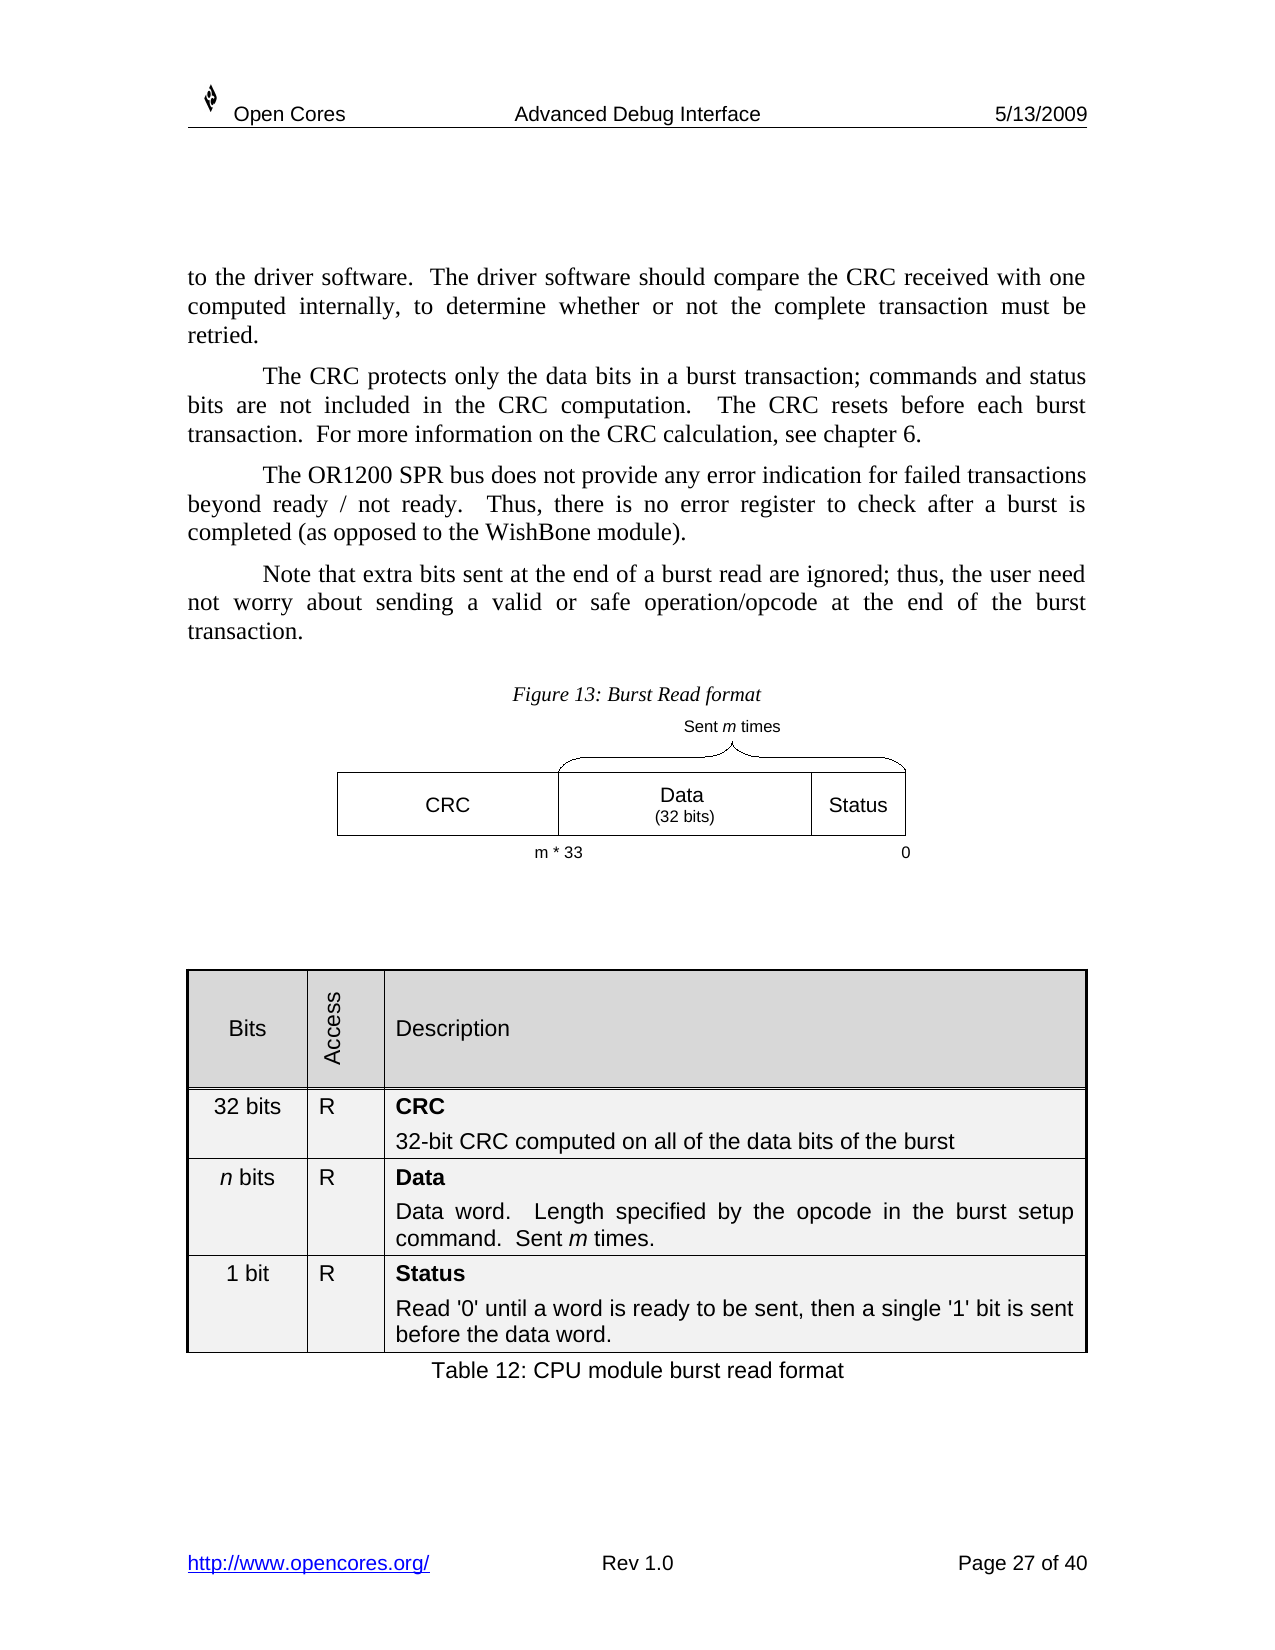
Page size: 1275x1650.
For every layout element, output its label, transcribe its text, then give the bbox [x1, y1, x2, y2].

table_header Description [385, 971, 1085, 1087]
text to the driver software. The driver software should compare the CRC received with one computed internally, to determine whether or not the complete transaction must be retried. [187, 262, 1087, 349]
text The CRC protects only the data bits in a burst transaction; commands and status bits are not included in the CRC computation. The CRC resets before each burst transaction. For more information on the CRC calculation, see chapter 6. [187, 361, 1087, 447]
text Table 12: CPU module burst read format [187, 1357, 1087, 1383]
table_cell Data Data word. Length specified by the opcode in the burst setup command. Sent m times. [385, 1159, 1085, 1255]
text Note that extra bits sent at the end of a burst read are ignored; thus, the user need not worry about sending a valid or safe operation/opcode at the end of the burst transaction. [187, 559, 1087, 645]
table_cell Status Read '0' until a word is ready to be sent, then a single '1' bit is sent before the data word. [385, 1256, 1085, 1352]
table_header Bits [189, 971, 307, 1087]
table_cell R [308, 1159, 384, 1255]
table_cell R [308, 1090, 384, 1158]
table_cell 32 bits [189, 1090, 307, 1158]
table_cell 1 bit [189, 1256, 307, 1352]
table_cell CRC 32-bit CRC computed on all of the data bits of the burst [385, 1090, 1085, 1158]
table_cell n bits [189, 1159, 307, 1255]
text The OR1200 SPR bus does not provide any error indication for failed transactions beyond ready / not ready. Thus, there is no error register to check after a burst is completed (as opposed to the WishBone module). [187, 460, 1087, 546]
table_cell R [308, 1256, 384, 1352]
table_header Access [308, 971, 384, 1087]
text Figure 13: Burst Read format [337, 682, 938, 706]
